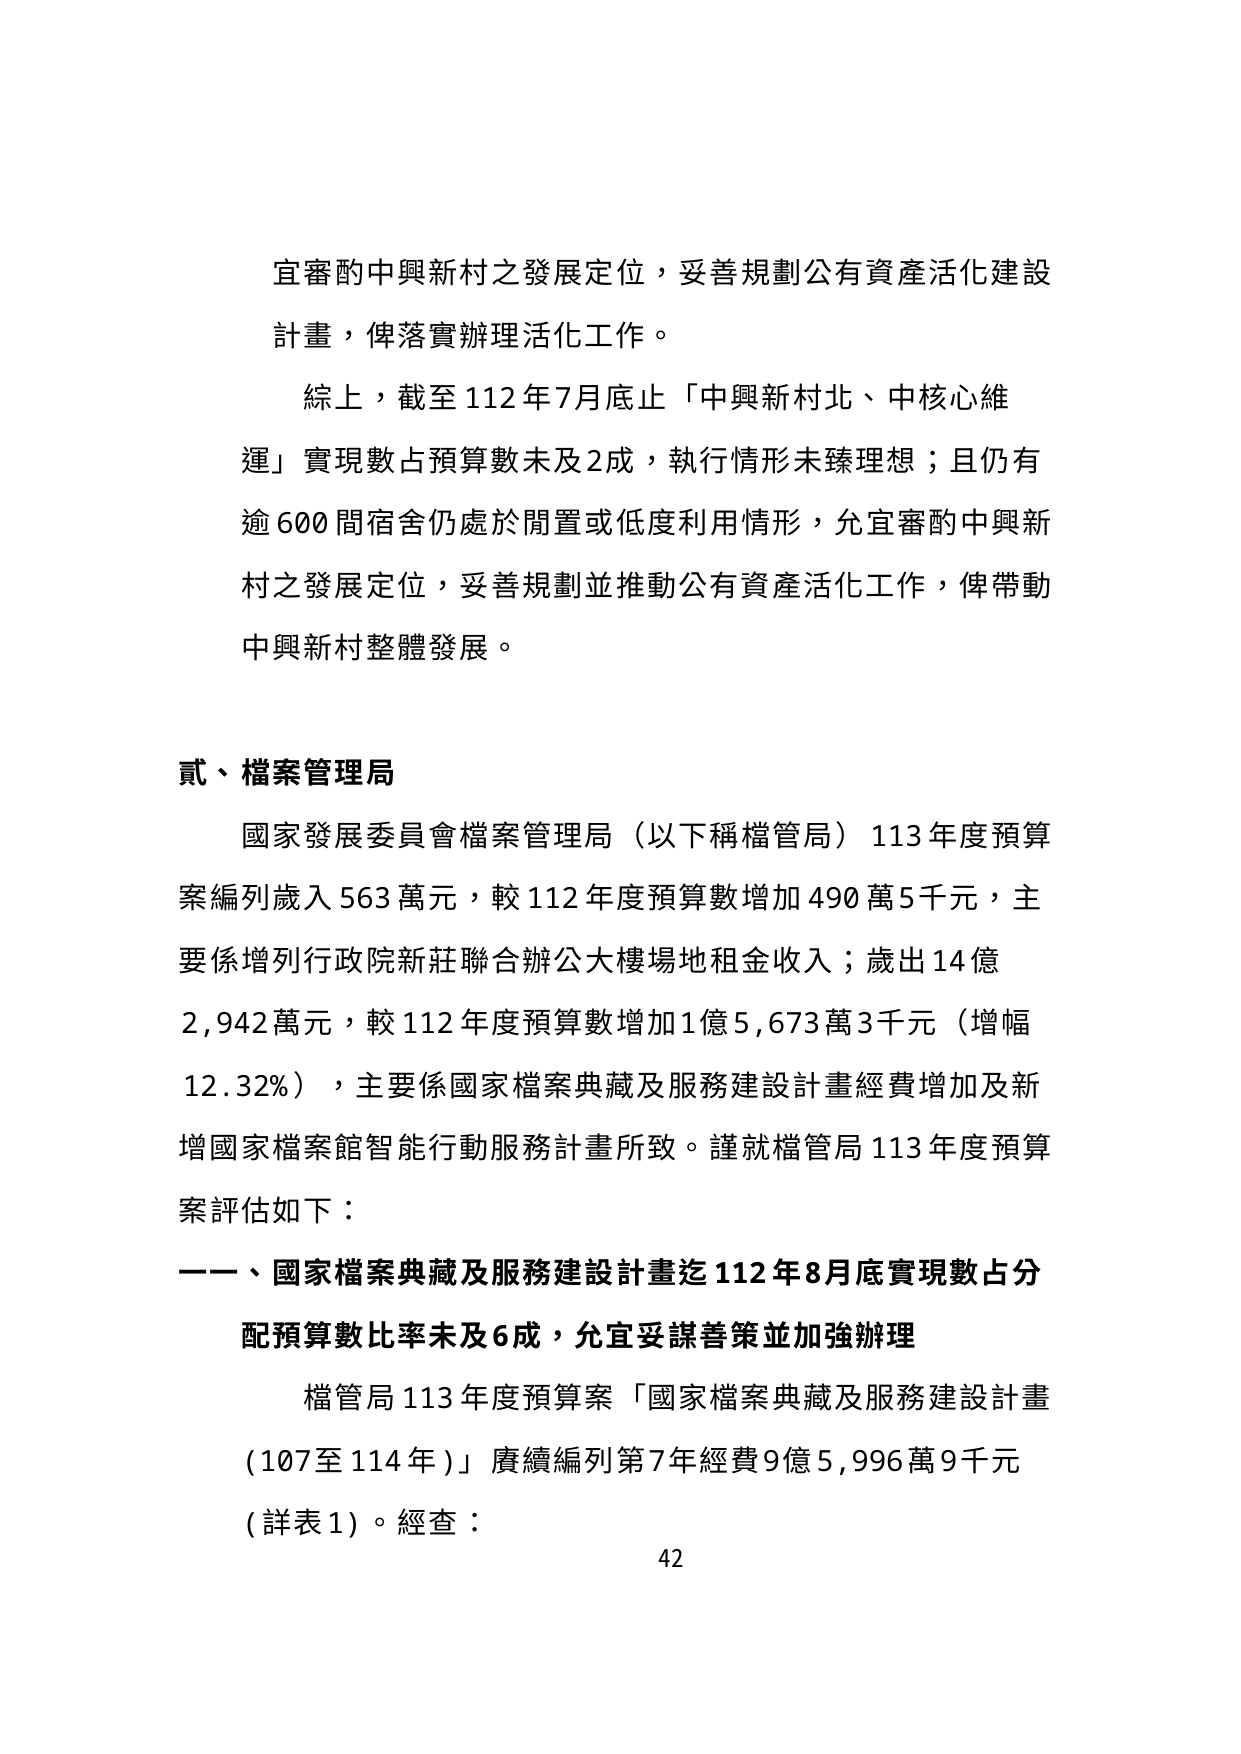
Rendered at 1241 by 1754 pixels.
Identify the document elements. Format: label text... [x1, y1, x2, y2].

text 貳、檔案管理局 [177, 729, 1063, 792]
text 檔管局113年度預算案「國家檔案典藏及服務建設計畫(107至114年)」賡續編列第7年經費9億5,996萬9千元(詳表1)。經查： [236, 1354, 1063, 1542]
text 一一、國家檔案典藏及服務建設計畫迄112年8月底實現數占分配預算數比率未及6成，允宜妥謀善策並加強辦理 [177, 1229, 1063, 1354]
text 依國發會提供資料，迄112年7月中興新村空置宿舍643間，仍處於閒置或低度利用情形，總閒置面積有1萬3,097坪，帳面價值1,639萬5千元，閒置宿舍數量眾多，仍有待修建及活化。鑑於中興新村部分宿舍閒置已久，允宜審酌中興新村之發展定位，妥善規劃公有資產活化建設計畫，俾落實辦理活化工作。 [266, 229, 1063, 354]
text 國家發展委員會檔案管理局（以下稱檔管局）113年度預算案編列歲入563萬元，較112年度預算數增加490萬5千元，主要係增列行政院新莊聯合辦公大樓場地租金收入；歲出14億2,942萬元，較112年度預算數增加1億5,673萬3千元（增幅12.32%），主要係國家檔案典藏及服務建設計畫經費增加及新增國家檔案館智能行動服務計畫所致。謹就檔管局113年度預算案評估如下： [177, 792, 1063, 1229]
text 綜上，截至112年7月底止「中興新村北、中核心維運」實現數占預算數未及2成，執行情形未臻理想；且仍有逾600間宿舍仍處於閒置或低度利用情形，允宜審酌中興新村之發展定位，妥善規劃並推動公有資產活化工作，俾帶動中興新村整體發展。 [236, 354, 1063, 667]
